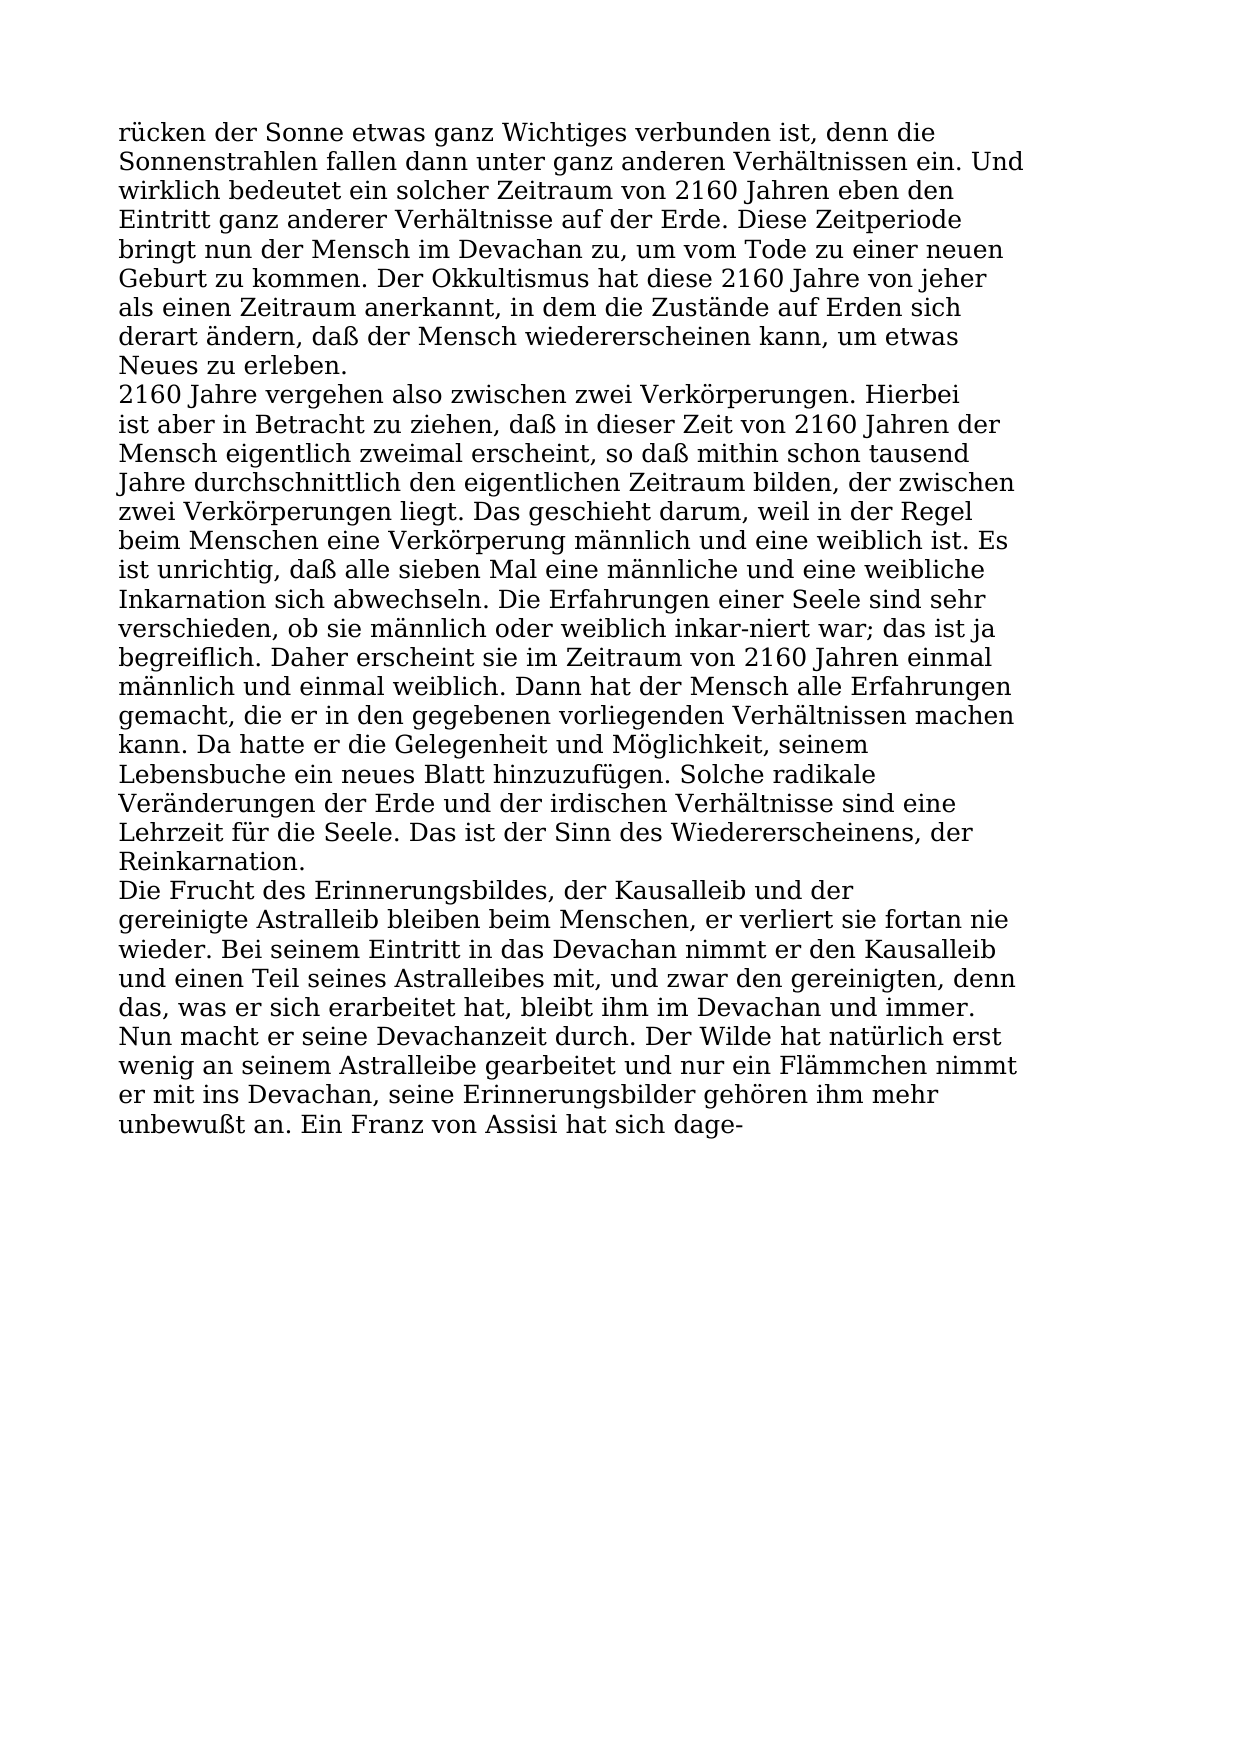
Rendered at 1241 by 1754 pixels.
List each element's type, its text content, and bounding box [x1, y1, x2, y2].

text Reinkarnation. [118, 847, 1122, 876]
text gemacht, die er in den gegebenen vorliegenden Verhältnissen machen [118, 701, 1122, 731]
text Veränderungen der Erde und der irdischen Verhältnisse sind eine [118, 789, 1122, 818]
text gereinigte Astralleib bleiben beim Menschen, er verliert sie fortan nie [118, 906, 1122, 935]
text und einen Teil seines Astralleibes mit, und zwar den gereinigten, denn [118, 964, 1122, 993]
text Lebensbuche ein neues Blatt hinzuzufügen. Solche radikale [118, 760, 1122, 789]
text als einen Zeitraum anerkannt, in dem die Zustände auf Erden sich [118, 293, 1122, 322]
text zwei Verkörperungen liegt. Das geschieht darum, weil in der Regel [118, 497, 1122, 526]
text begreiflich. Daher erscheint sie im Zeitraum von 2160 Jahren einmal [118, 643, 1122, 672]
text wenig an seinem Astralleibe gearbeitet und nur ein Flämmchen nimmt [118, 1051, 1122, 1081]
text wieder. Bei seinem Eintritt in das Devachan nimmt er den Kausalleib [118, 935, 1122, 964]
text ist unrichtig, daß alle sieben Mal eine männliche und eine weibliche [118, 556, 1122, 585]
text unbewußt an. Ein Franz von Assisi hat sich dage- [118, 1110, 1122, 1139]
text Lehrzeit für die Seele. Das ist der Sinn des Wiedererscheinens, der [118, 818, 1122, 847]
text Jahre durchschnittlich den eigentlichen Zeitraum bilden, der zwischen [118, 468, 1122, 497]
text Nun macht er seine Devachanzeit durch. Der Wilde hat natürlich erst [118, 1022, 1122, 1051]
text beim Menschen eine Verkörperung männlich und eine weiblich ist. Es [118, 526, 1122, 556]
text Die Frucht des Erinnerungsbildes, der Kausalleib und der [118, 876, 1122, 906]
text wirklich bedeutet ein solcher Zeitraum von 2160 Jahren eben den [118, 176, 1122, 206]
text Neues zu erleben. [118, 351, 1122, 381]
text kann. Da hatte er die Gelegenheit und Möglichkeit, seinem [118, 731, 1122, 760]
text Inkarnation sich abwechseln. Die Erfahrungen einer Seele sind sehr [118, 585, 1122, 614]
text bringt nun der Mensch im Devachan zu, um vom Tode zu einer neuen [118, 235, 1122, 264]
text verschieden, ob sie männlich oder weiblich inkar-niert war; das ist ja [118, 614, 1122, 643]
text Sonnenstrahlen fallen dann unter ganz anderen Verhältnissen ein. Und [118, 147, 1122, 176]
text er mit ins Devachan, seine Erinnerungsbilder gehören ihm mehr [118, 1081, 1122, 1110]
text rücken der Sonne etwas ganz Wichtiges verbunden ist, denn die [118, 118, 1122, 147]
text derart ändern, daß der Mensch wiedererscheinen kann, um etwas [118, 322, 1122, 351]
text männlich und einmal weiblich. Dann hat der Mensch alle Erfahrungen [118, 672, 1122, 701]
text 2160 Jahre vergehen also zwischen zwei Verkörperungen. Hierbei [118, 381, 1122, 410]
text ist aber in Betracht zu ziehen, daß in dieser Zeit von 2160 Jahren der [118, 410, 1122, 439]
text Eintritt ganz anderer Verhältnisse auf der Erde. Diese Zeitperiode [118, 206, 1122, 235]
text Geburt zu kommen. Der Okkultismus hat diese 2160 Jahre von jeher [118, 264, 1122, 293]
text das, was er sich erarbeitet hat, bleibt ihm im Devachan und immer. [118, 993, 1122, 1022]
text Mensch eigentlich zweimal erscheint, so daß mithin schon tausend [118, 439, 1122, 468]
